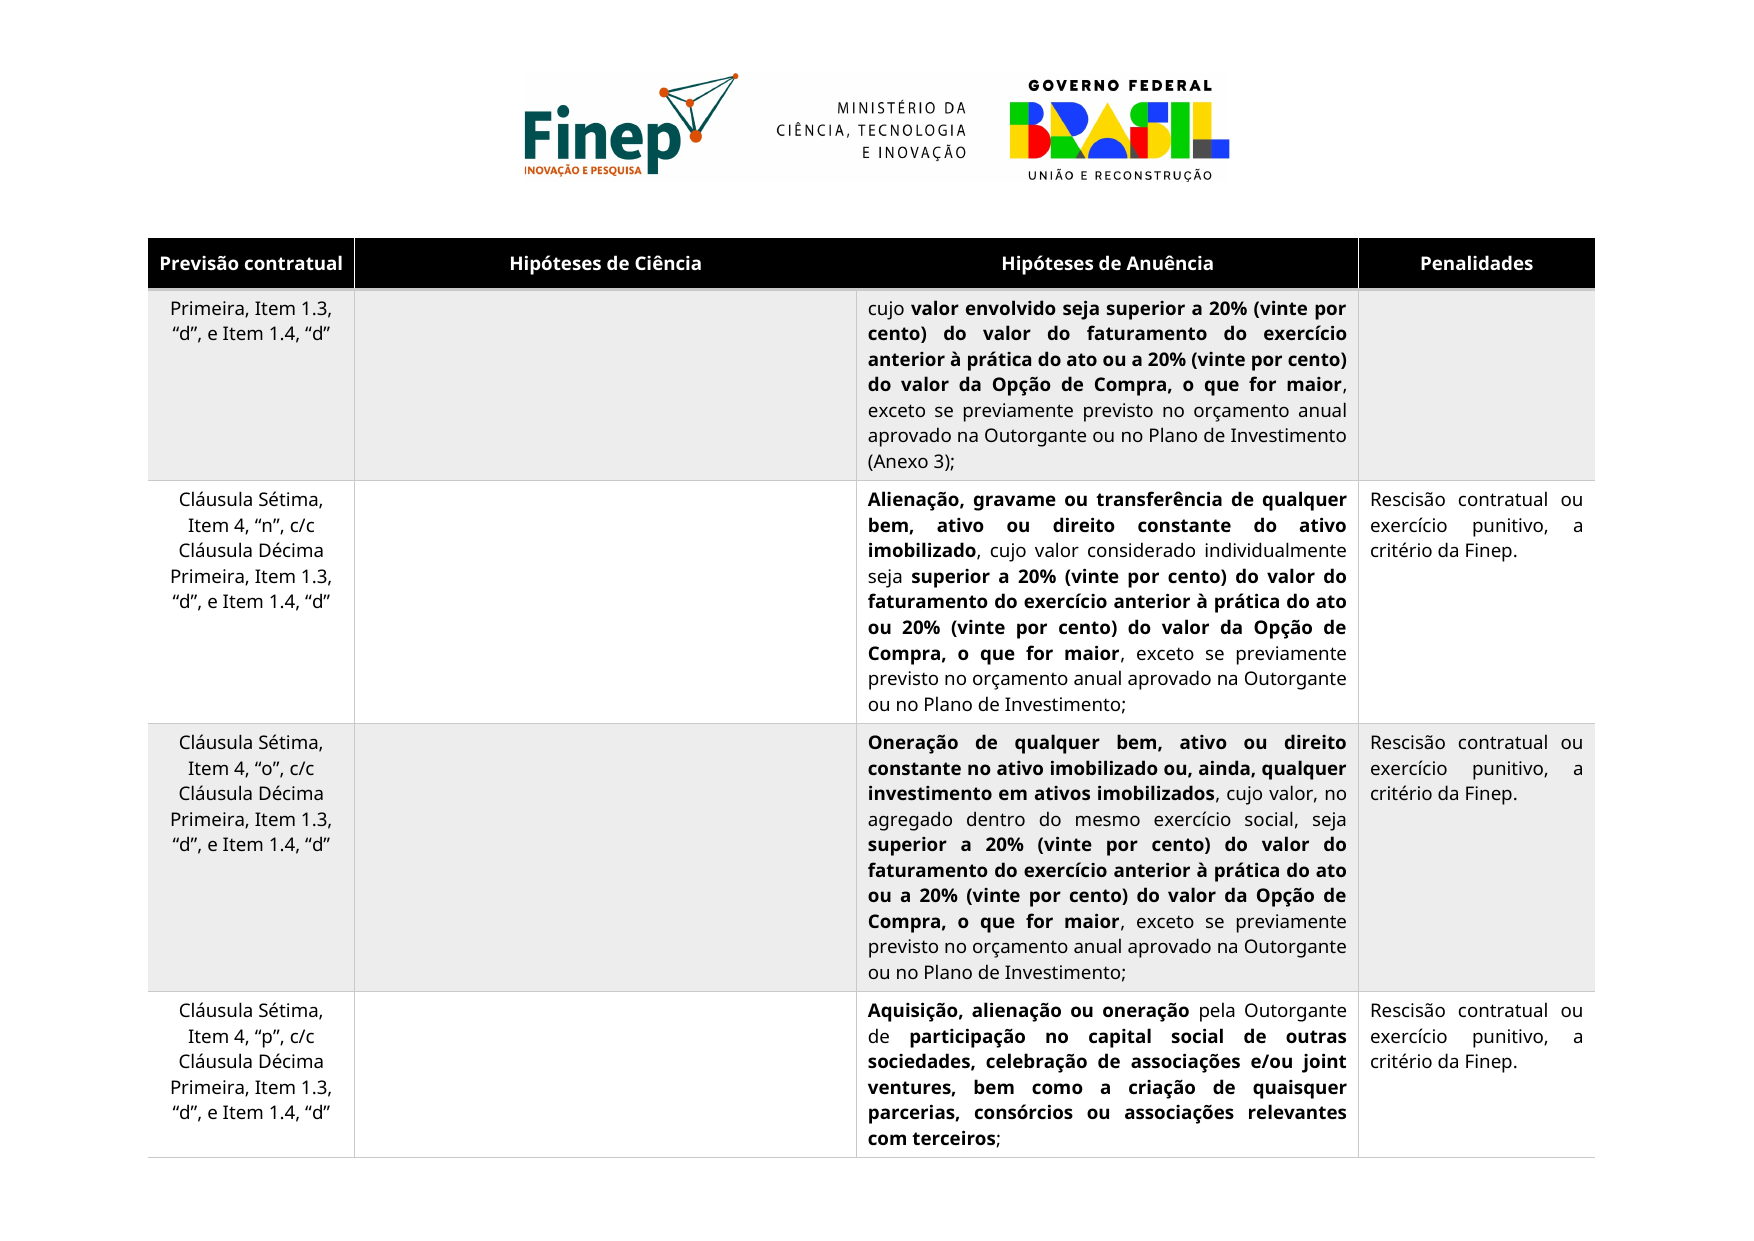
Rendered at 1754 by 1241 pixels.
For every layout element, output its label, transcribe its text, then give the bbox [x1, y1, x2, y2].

table_header Hipóteses de Ciência [355, 238, 856, 288]
table_cell [355, 291, 856, 480]
table_header Penalidades [1359, 238, 1595, 288]
table_header Hipóteses de Anuência [856, 238, 1358, 288]
table_cell Alienação, gravame ou transferência de qualquer bem, ativo ou direito constante do ativo imobilizado, cujo valor considerado individualmente seja superior a 20% (vinte por cento) do valor do faturamento do exercício anterior à prática do ato ou 20% (vinte por cento) do valor da Opção de Compra, o que for maior, exceto se previamente previsto no orçamento anual aprovado na Outorgante ou no Plano de Investimento; [857, 481, 1358, 723]
table_cell Oneração de qualquer bem, ativo ou direito constante no ativo imobilizado ou, ainda, qualquer investimento em ativos imobilizados, cujo valor, no agregado dentro do mesmo exercício social, seja superior a 20% (vinte por cento) do valor do faturamento do exercício anterior à prática do ato ou a 20% (vinte por cento) do valor da Opção de Compra, o que for maior, exceto se previamente previsto no orçamento anual aprovado na Outorgante ou no Plano de Investimento; [857, 724, 1358, 991]
table_cell [355, 724, 856, 991]
table_cell [1359, 291, 1595, 480]
table_cell [355, 481, 856, 723]
table_cell Rescisão contratual ou exercício punitivo, a critério da Finep. [1359, 481, 1595, 723]
table_cell Primeira, Item 1.3, “d”, e Item 1.4, “d” [148, 291, 354, 480]
table_cell Cláusula Sétima, Item 4, “p”, c/c Cláusula Décima Primeira, Item 1.3, “d”, e Item 1.4, “d” [148, 992, 354, 1157]
table_cell cujo valor envolvido seja superior a 20% (vinte por cento) do valor do faturamento do exercício anterior à prática do ato ou a 20% (vinte por cento) do valor da Opção de Compra, o que for maior, exceto se previamente previsto no orçamento anual aprovado na Outorgante ou no Plano de Investimento (Anexo 3); [857, 291, 1358, 480]
table_cell Aquisição, alienação ou oneração pela Outorgante de participação no capital social de outras sociedades, celebração de associações e/ou joint ventures, bem como a criação de quaisquer parcerias, consórcios ou associações relevantes com terceiros; [857, 992, 1358, 1157]
table_cell Cláusula Sétima, Item 4, “n”, c/c Cláusula Décima Primeira, Item 1.3, “d”, e Item 1.4, “d” [148, 481, 354, 723]
table_cell Rescisão contratual ou exercício punitivo, a critério da Finep. [1359, 724, 1595, 991]
table_cell Rescisão contratual ou exercício punitivo, a critério da Finep. [1359, 992, 1595, 1157]
table_cell Cláusula Sétima, Item 4, “o”, c/c Cláusula Décima Primeira, Item 1.3, “d”, e Item 1.4, “d” [148, 724, 354, 991]
table_header Previsão contratual [148, 238, 354, 288]
table_cell [355, 992, 856, 1157]
